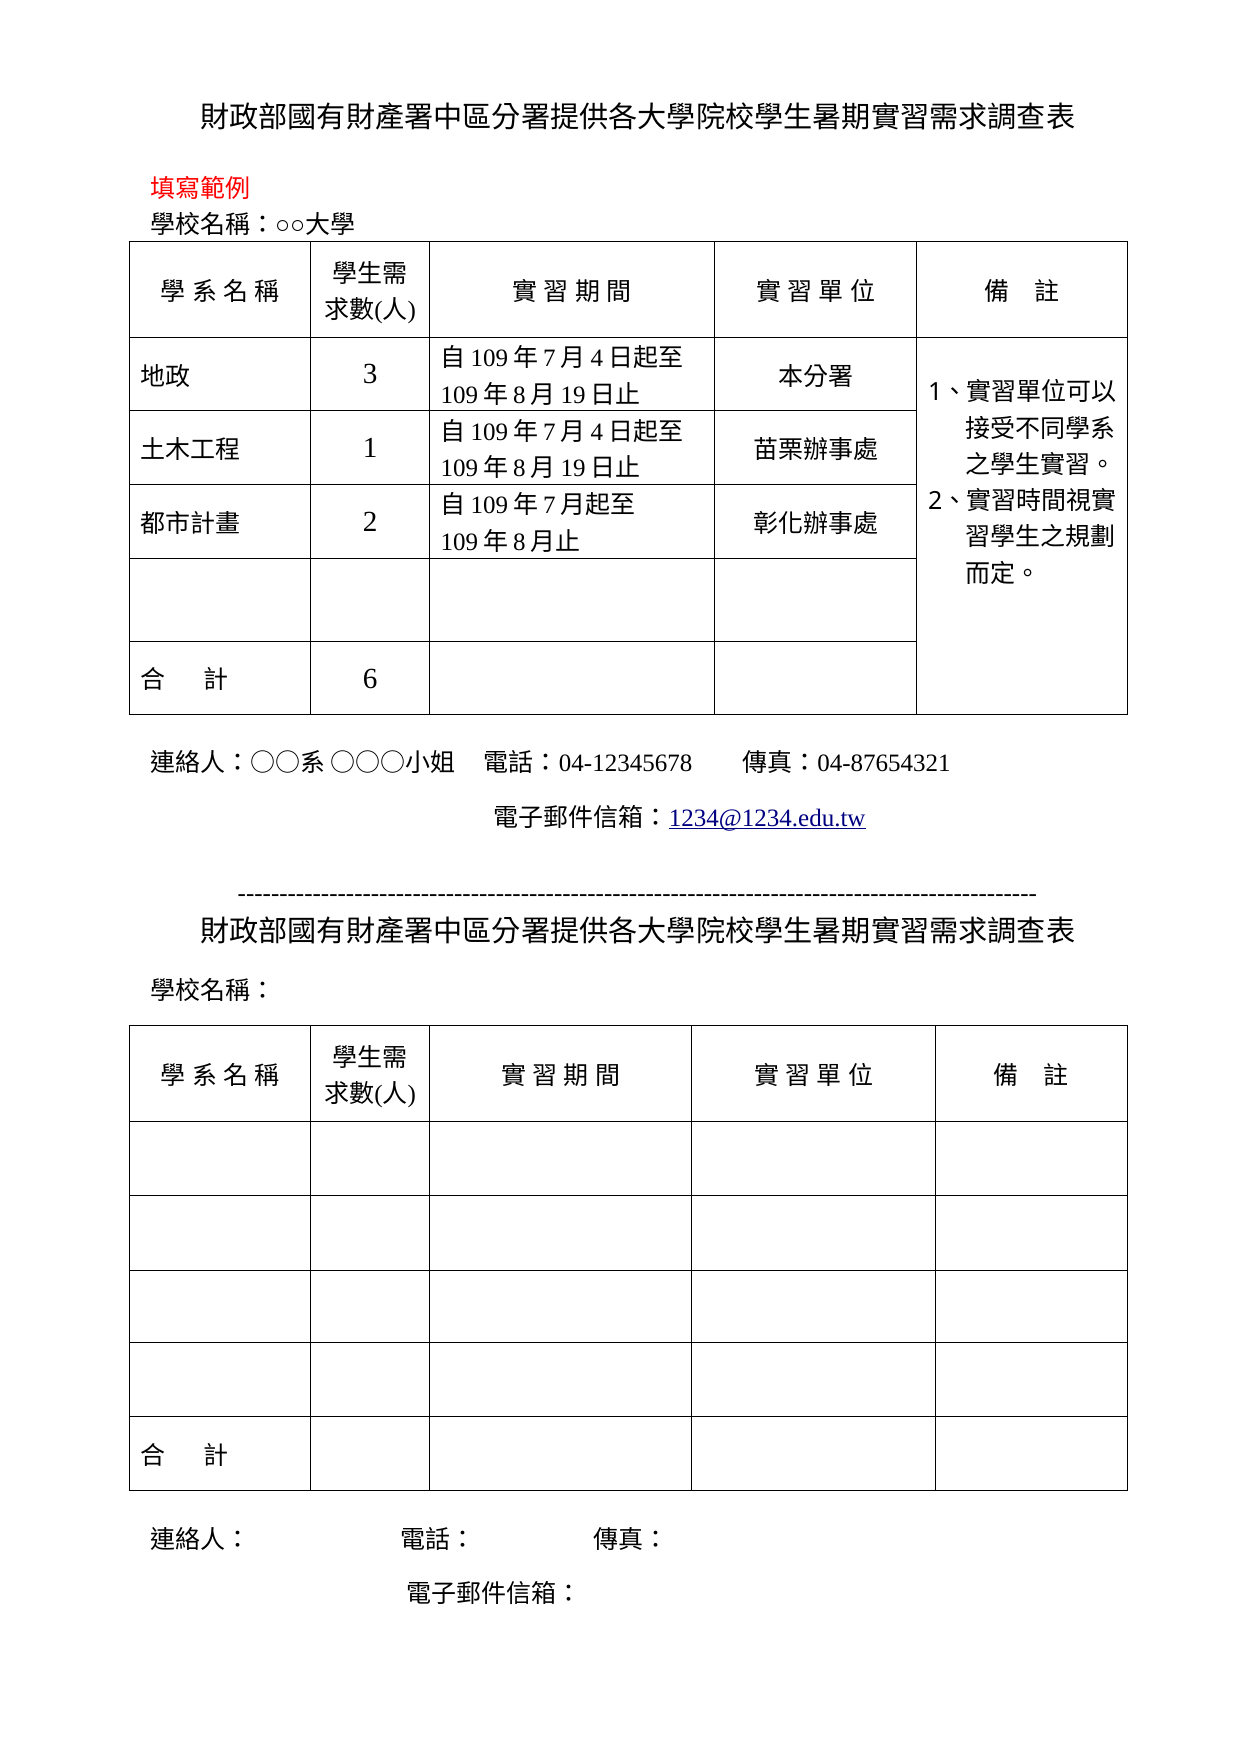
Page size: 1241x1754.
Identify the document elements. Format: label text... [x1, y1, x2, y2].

table_cell [936, 1122, 1127, 1195]
table_cell [430, 1122, 691, 1195]
text 連絡人： 電話： 傳真： [150, 1519, 1125, 1555]
table_cell [311, 1122, 429, 1195]
table_cell [130, 1271, 310, 1342]
table_cell [130, 559, 310, 641]
table_cell [430, 559, 714, 641]
table_cell [692, 1122, 935, 1195]
table_cell 都市計畫 [130, 485, 310, 557]
table_cell [311, 1271, 429, 1342]
table_cell [692, 1271, 935, 1342]
text ------------------------------------------------------------------------------------------------ [150, 879, 1125, 907]
table_header 學 系 名 稱 [130, 1026, 310, 1121]
table_cell 土木工程 [130, 411, 310, 484]
table_cell 合 計 [130, 642, 310, 714]
table_cell 2 [311, 485, 429, 557]
text 學校名稱： [150, 971, 1125, 1007]
table_cell 苗栗辦事處 [715, 411, 916, 484]
table_cell [715, 642, 916, 714]
table_cell [130, 1343, 310, 1416]
table_cell 3 [311, 338, 429, 410]
text 財政部國有財產署中區分署提供各大學院校學生暑期實習需求調查表 [150, 907, 1125, 949]
table_header 學生需求數(人) [311, 242, 429, 337]
table_cell [692, 1417, 935, 1490]
table_cell 自109年7月4日起至 109年8月19日止 [430, 338, 714, 410]
text 學校名稱：○○大學 [150, 204, 1125, 241]
text 電子郵件信箱：1234@1234.edu.tw [150, 797, 1125, 833]
table_cell [311, 559, 429, 641]
table_cell [430, 1417, 691, 1490]
table_cell 合 計 [130, 1417, 310, 1490]
table_cell [692, 1343, 935, 1416]
table_cell 地政 [130, 338, 310, 410]
table_header 實 習 期 間 [430, 242, 714, 337]
table_cell 本分署 [715, 338, 916, 410]
table_cell [936, 1417, 1127, 1490]
table_header 備 註 [917, 242, 1127, 337]
table_header 學 系 名 稱 [130, 242, 310, 337]
table_cell [430, 1343, 691, 1416]
table_header 實 習 單 位 [715, 242, 916, 337]
table_cell 1 [311, 411, 429, 484]
table_cell [311, 1343, 429, 1416]
table_cell [715, 559, 916, 641]
table_cell [936, 1271, 1127, 1342]
table_cell [130, 1122, 310, 1195]
text 財政部國有財產署中區分署提供各大學院校學生暑期實習需求調查表 [150, 94, 1125, 136]
table_cell 1、實習單位可以接受不同學系之學生實習。 2、實習時間視實習學生之規劃而定。 [917, 338, 1127, 714]
text 填寫範例 [150, 168, 1125, 204]
table_cell [430, 1196, 691, 1269]
table_cell [692, 1196, 935, 1269]
table_cell [130, 1196, 310, 1269]
table_cell 自109年7月起至 109年8月止 [430, 485, 714, 557]
table_header 實 習 單 位 [692, 1026, 935, 1121]
text 連絡人：○○系 ○○○小姐 電話：04-12345678 傳真：04-87654321 [150, 743, 1125, 779]
table_cell 自109年7月4日起至 109年8月19日止 [430, 411, 714, 484]
table_cell [311, 1417, 429, 1490]
table_header 學生需求數(人) [311, 1026, 429, 1121]
table_header 備 註 [936, 1026, 1127, 1121]
table_cell [430, 1271, 691, 1342]
table_cell [936, 1196, 1127, 1269]
table_header 實 習 期 間 [430, 1026, 691, 1121]
text 電子郵件信箱： [150, 1573, 1125, 1610]
table_cell [430, 642, 714, 714]
table_cell [936, 1343, 1127, 1416]
table_cell [311, 1196, 429, 1269]
table_cell 6 [311, 642, 429, 714]
table_cell 彰化辦事處 [715, 485, 916, 557]
